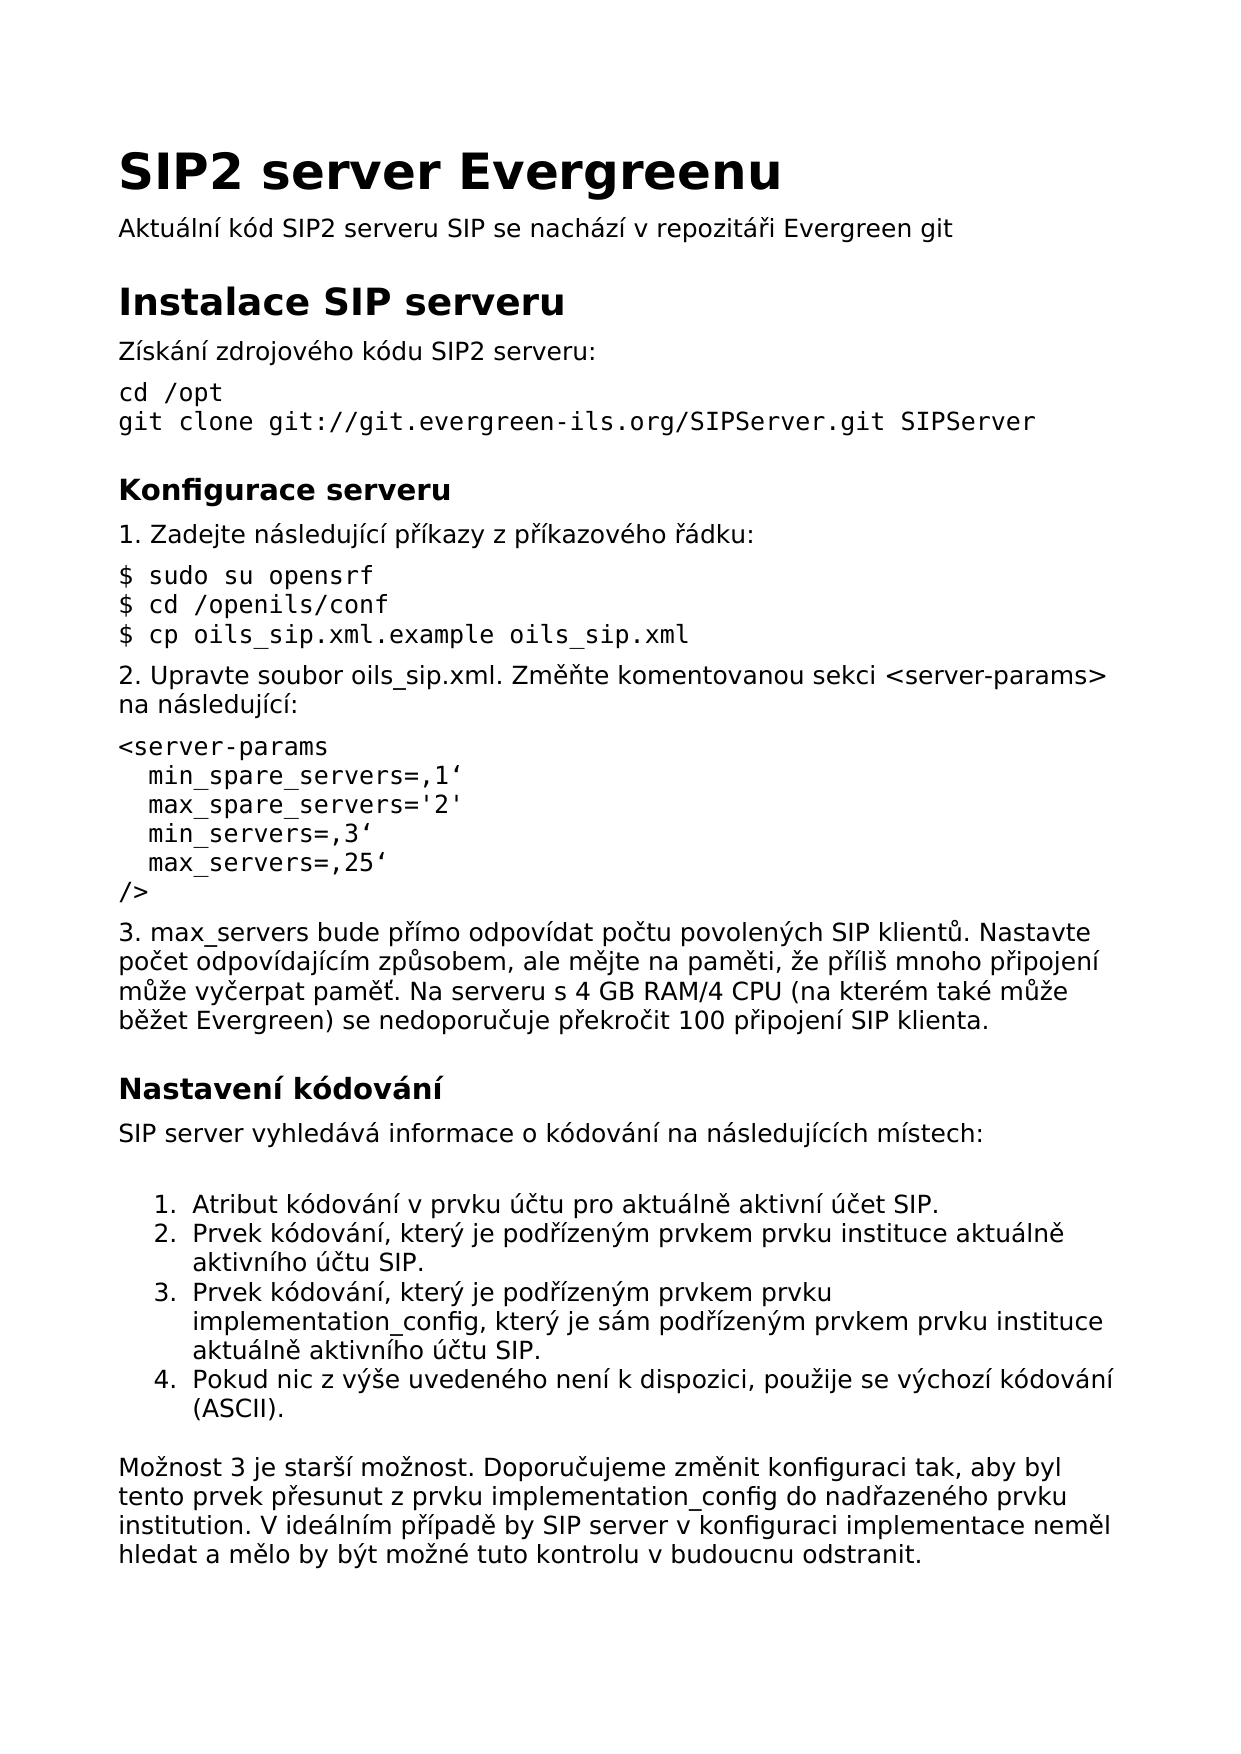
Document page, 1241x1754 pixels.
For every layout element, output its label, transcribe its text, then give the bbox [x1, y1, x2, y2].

list Prvek kódování, který je podřízeným prvkem prvku instituce aktuálně aktivního účtu SIP. [177, 1219, 1122, 1278]
list Pokud nic z výše uvedeného není k dispozici, použije se výchozí kódování (ASCII). [177, 1365, 1122, 1423]
text $ sudo su opensrf $ cd /openils/conf $ cp oils_sip.xml.example oils_sip.xml [118, 562, 1122, 649]
text Možnost 3 je starší možnost. Doporučujeme změnit konfiguraci tak, aby byl tento prvek přesunut z prvku implementation_config do nadřazeného prvku institution. V ideálním případě by SIP server v konfiguraci implementace neměl hledat a mělo by být možné tuto kontrolu v budoucnu odstranit. [118, 1453, 1122, 1570]
subtitle Instalace SIP serveru [118, 281, 1122, 324]
list Atribut kódování v prvku účtu pro aktuálně aktivní účet SIP. [177, 1190, 1122, 1219]
text SIP server vyhledává informace o kódování na následujících místech: [118, 1119, 1122, 1148]
text Aktuální kód SIP2 serveru SIP se nachází v repozitáři Evergreen git [118, 214, 1122, 243]
list Prvek kódování, který je podřízeným prvkem prvku implementation_config, který je sám podřízeným prvkem prvku instituce aktuálně aktivního účtu SIP. [177, 1278, 1122, 1365]
text 2. Upravte soubor oils_sip.xml. Změňte komentovanou sekci <server-params> na následující: [118, 661, 1122, 719]
text 3. max_servers bude přímo odpovídat počtu povolených SIP klientů. Nastavte počet odpovídajícím způsobem, ale mějte na paměti, že příliš mnoho připojení může vyčerpat paměť. Na serveru s 4 GB RAM/4 CPU (na kterém také může běžet Evergreen) se nedoporučuje překročit 100 připojení SIP klienta. [118, 918, 1122, 1035]
subtitle SIP2 server Evergreenu [118, 143, 1122, 201]
subtitle Nastavení kódování [118, 1073, 1122, 1107]
text cd /opt git clone git://git.evergreen-ils.org/SIPServer.git SIPServer [118, 378, 1122, 437]
text 1. Zadejte následující příkazy z příkazového řádku: [118, 520, 1122, 549]
text Získání zdrojového kódu SIP2 serveru: [118, 337, 1122, 366]
subtitle Konfigurace serveru [118, 473, 1122, 507]
text <server-params min_spare_servers=‚1‘ max_spare_servers='2' min_servers=‚3‘ max_servers=‚25‘ /> [118, 732, 1122, 907]
